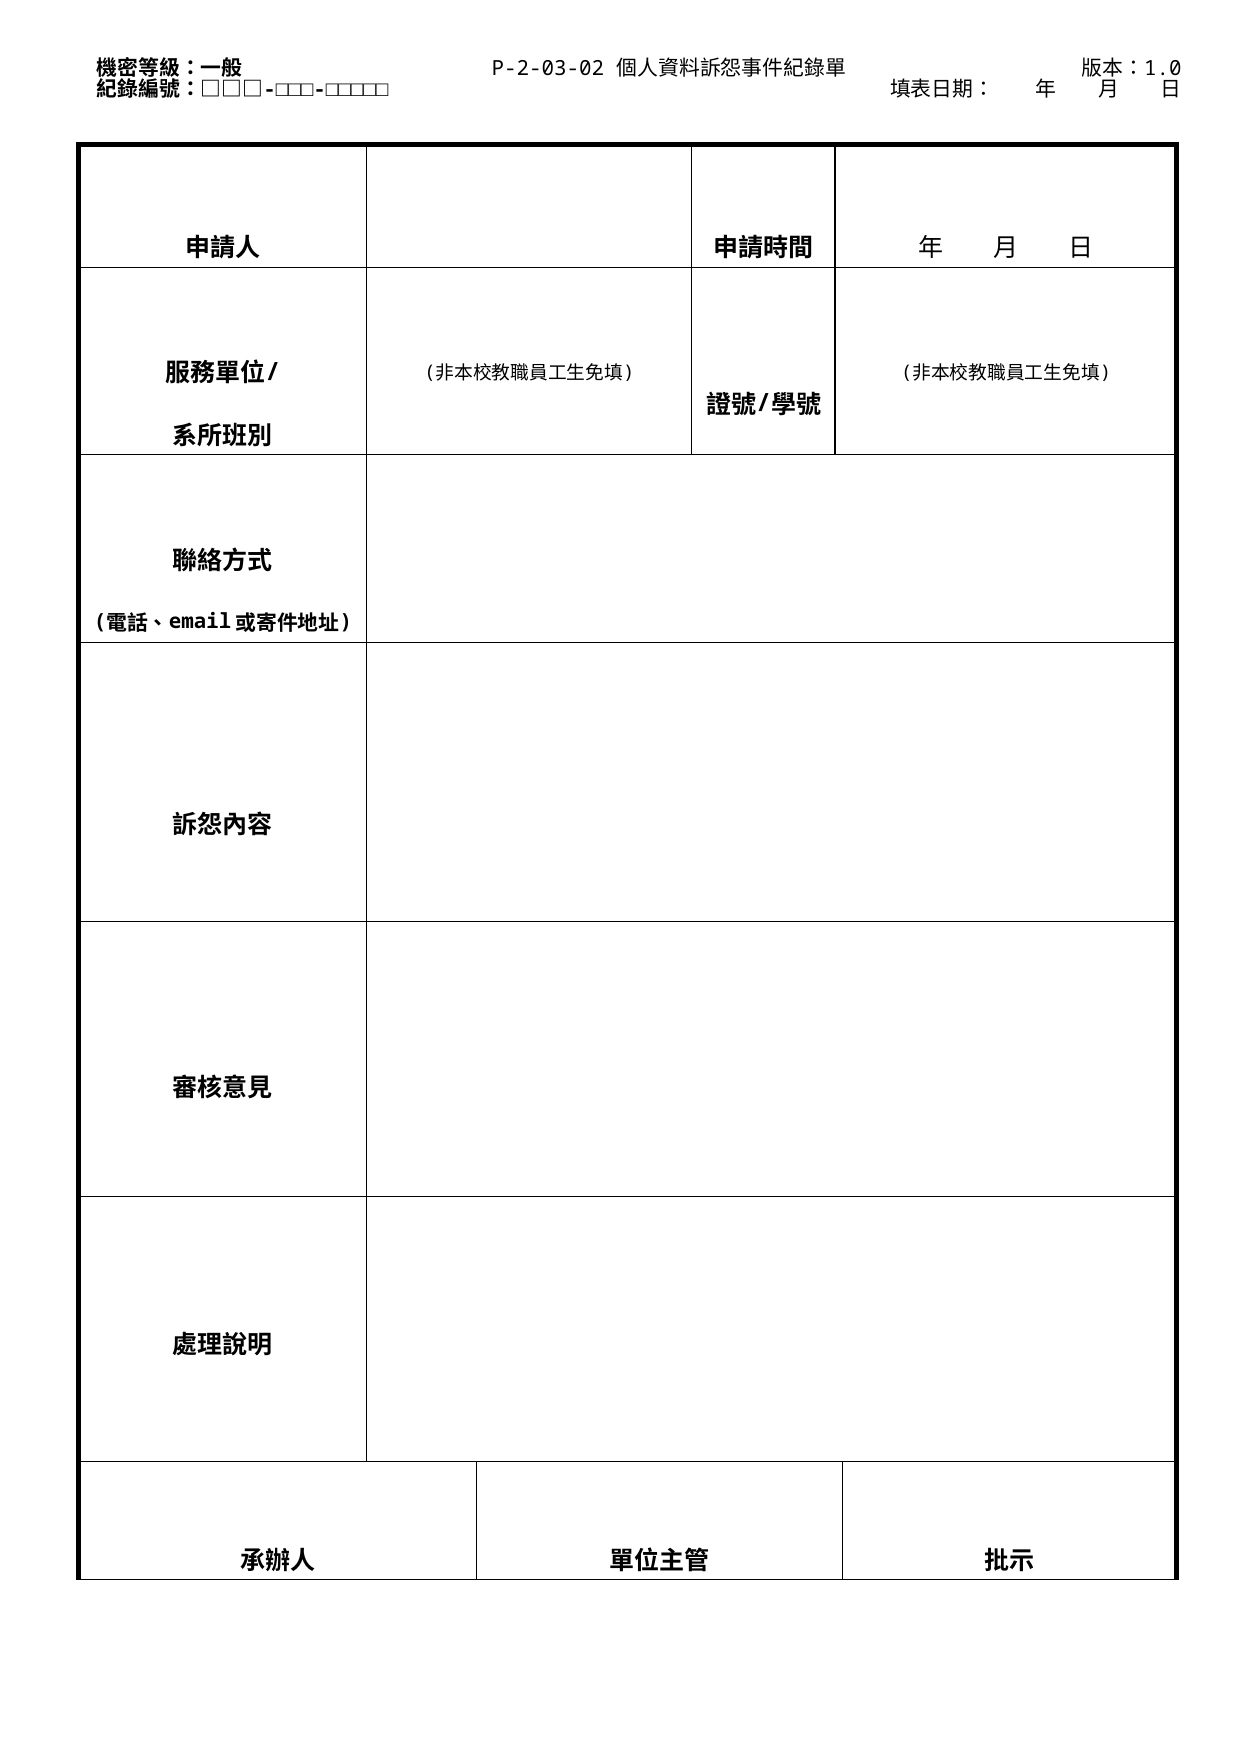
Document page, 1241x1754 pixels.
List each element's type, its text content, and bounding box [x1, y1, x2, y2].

table_cell 處理說明 [81, 1197, 366, 1461]
table_cell 批示 [843, 1462, 1174, 1579]
table_header 申請人 [81, 147, 366, 267]
table_cell (非本校教職員工生免填) [836, 268, 1174, 454]
table_cell 服務單位/ 系所班別 [81, 268, 366, 454]
table_cell 單位主管 [477, 1462, 842, 1579]
table_cell 聯絡方式 (電話、email或寄件地址) [81, 455, 366, 642]
table_cell 承辦人 [81, 1462, 476, 1579]
table_cell (非本校教職員工生免填) [367, 268, 691, 454]
table_cell [367, 1197, 1174, 1461]
table_cell 審核意見 [81, 922, 366, 1196]
table_header 申請時間 [692, 147, 834, 267]
table_cell 訴怨內容 [81, 643, 366, 921]
table_cell [367, 922, 1174, 1196]
table_cell 證號/學號 [692, 268, 834, 454]
table_header 年 月 日 [836, 147, 1174, 267]
table_header [367, 147, 691, 267]
table_cell [367, 643, 1174, 921]
table_cell [367, 455, 1174, 642]
